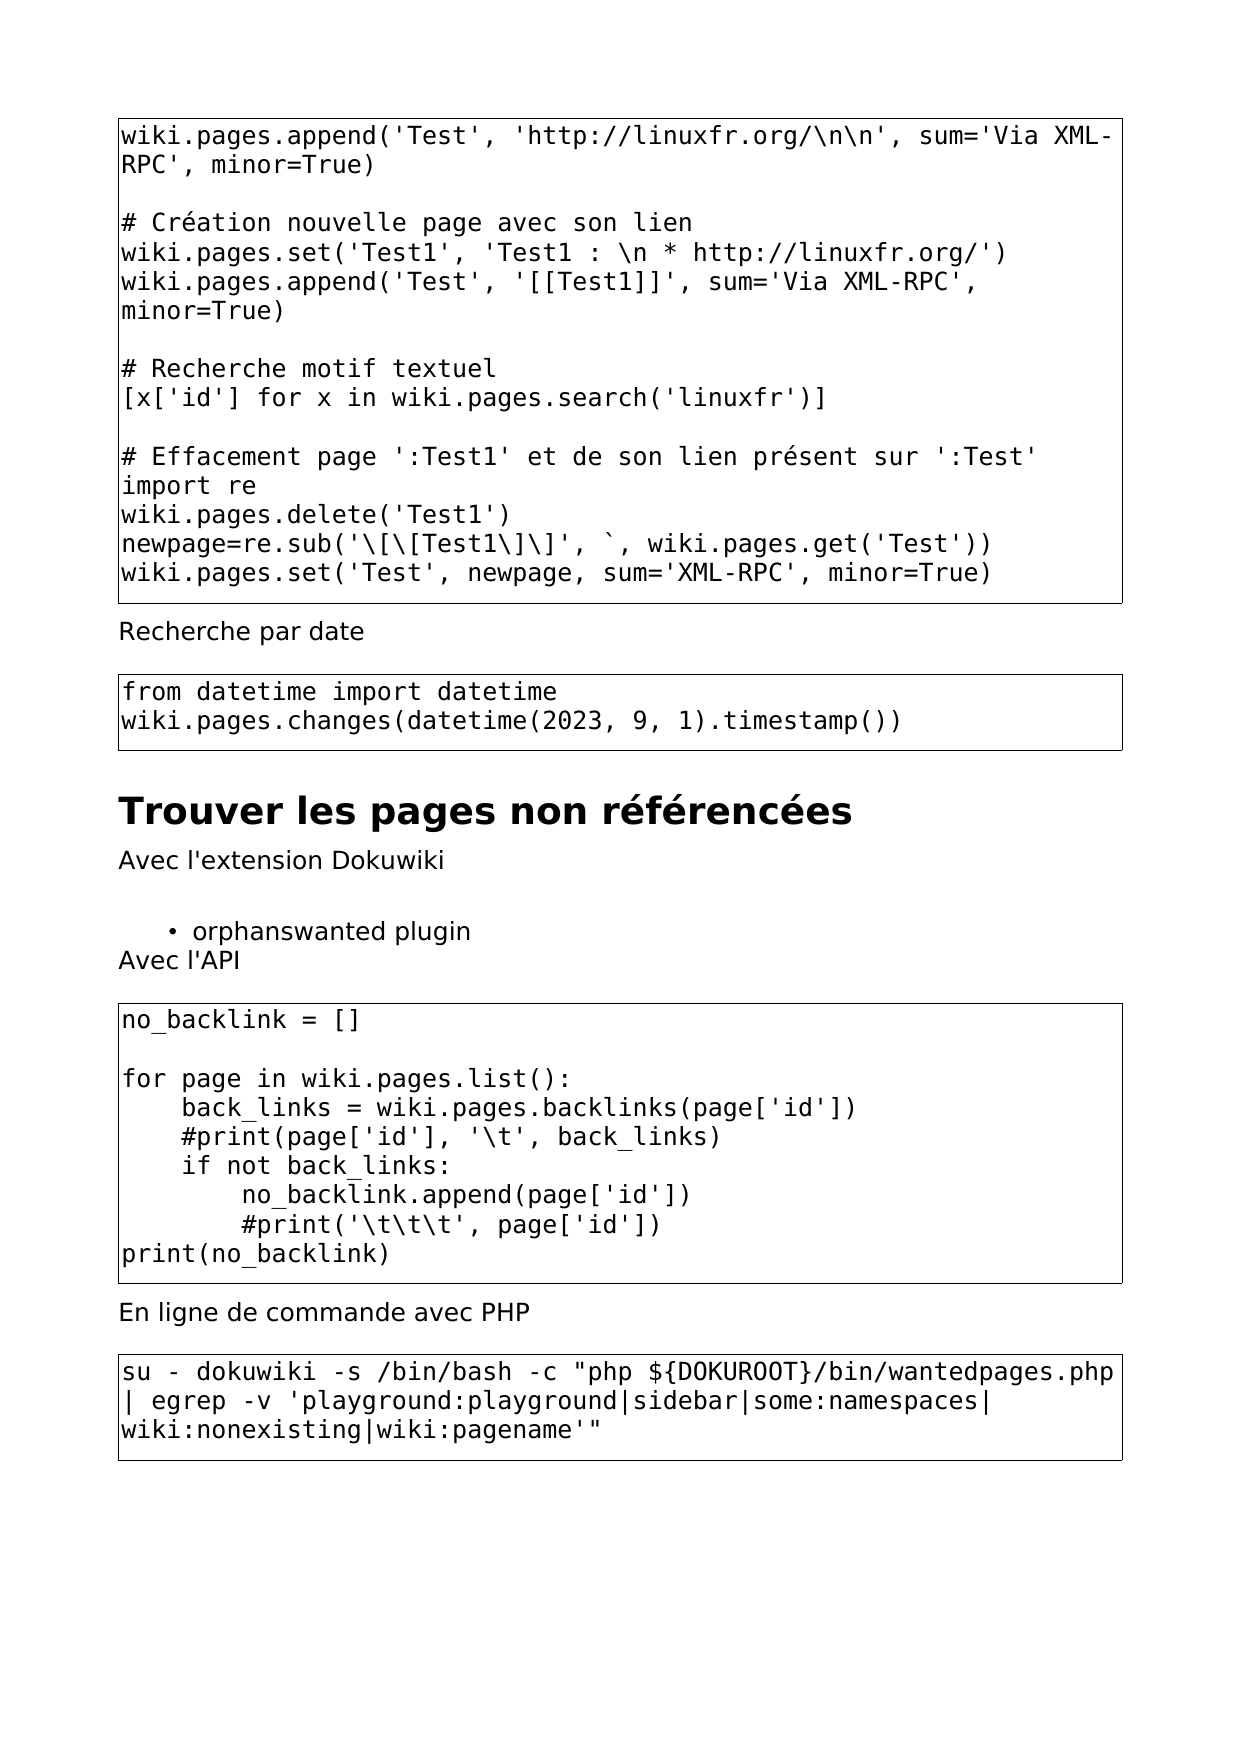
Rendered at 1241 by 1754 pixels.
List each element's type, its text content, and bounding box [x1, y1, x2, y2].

text Avec l'extension Dokuwiki [118, 846, 1122, 875]
subtitle Trouver les pages non référencées [118, 790, 1122, 833]
table_header wiki.pages.append('Test', 'http://linuxfr.org/\n\n', sum='Via XML-RPC', minor=True) # Création nouvelle page avec son lien wiki.pages.set('Test1', 'Test1 : \n * http://linuxfr.org/') wiki.pages.append('Test', '[[Test1]]', sum='Via XML-RPC', minor=True) # Recherche motif textuel [x['id'] for x in wiki.pages.search('linuxfr')] # Effacement page ':Test1' et de son lien présent sur ':Test' import re wiki.pages.delete('Test1') newpage=re.sub('\[\[Test1\]\]', `, wiki.pages.get('Test')) wiki.pages.set('Test', newpage, sum='XML-RPC', minor=True) [119, 119, 1122, 602]
text Recherche par date [118, 617, 1122, 647]
text En ligne de commande avec PHP [118, 1298, 1122, 1327]
text Avec l'API [118, 946, 1122, 975]
table_header su - dokuwiki -s /bin/bash -c "php ${DOKUROOT}/bin/wantedpages.php | egrep -v 'playground:playground|sidebar|some:namespaces|wiki:nonexisting|wiki:pagename'" [119, 1355, 1122, 1459]
list orphanswanted plugin [177, 917, 1122, 946]
table_header from datetime import datetime wiki.pages.changes(datetime(2023, 9, 1).timestamp()) [119, 675, 1122, 750]
table_header no_backlink = [] for page in wiki.pages.list(): back_links = wiki.pages.backlinks(page['id']) #print(page['id'], '\t', back_links) if not back_links: no_backlink.append(page['id']) #print('\t\t\t', page['id']) print(no_backlink) [119, 1004, 1122, 1283]
